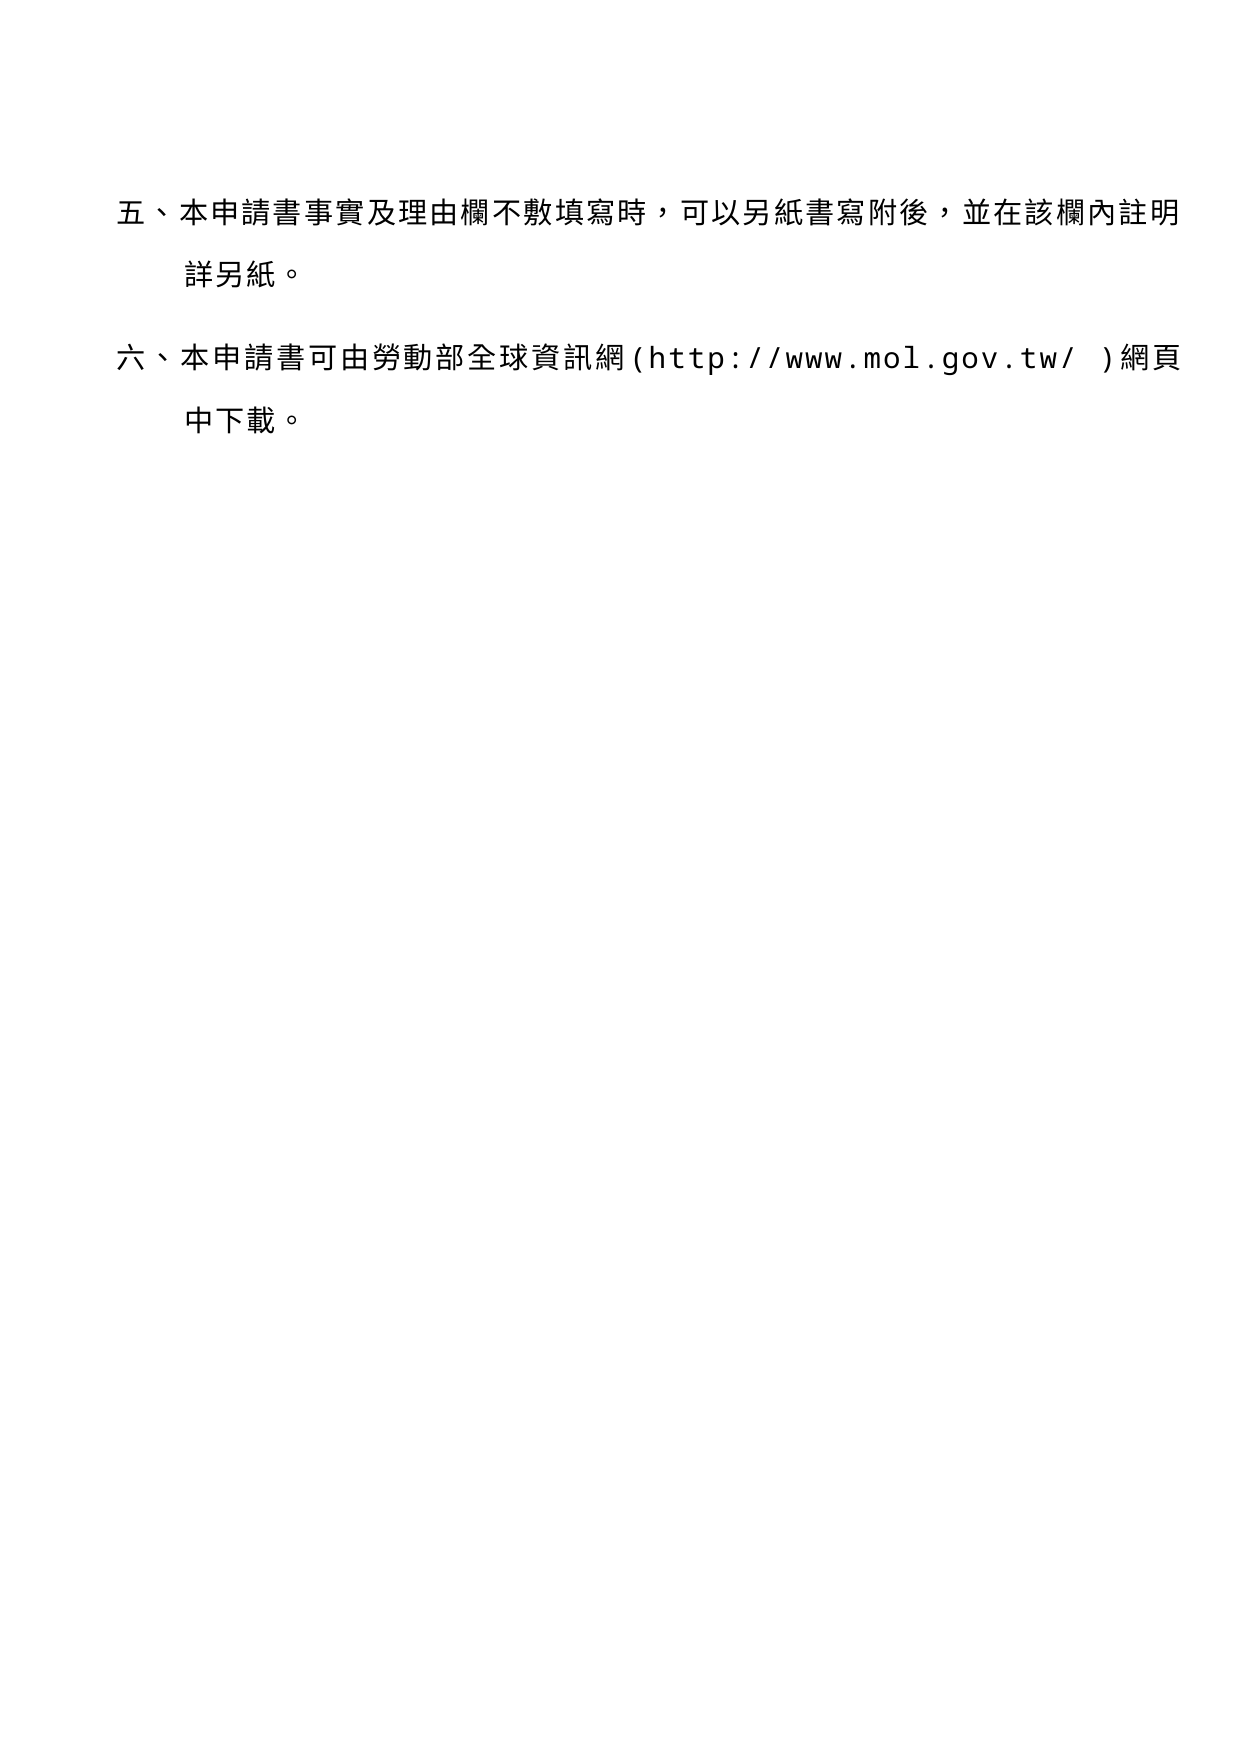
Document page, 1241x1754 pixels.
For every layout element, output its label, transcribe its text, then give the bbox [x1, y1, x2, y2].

table_cell 五、本申請書事實及理由欄不敷填寫時，可以另紙書寫附後，並在該欄內註明詳另紙。 六、本申請書可由勞動部全球資訊網(http://www.mol.gov.tw/ )網頁中下載。 [105, 158, 1192, 450]
